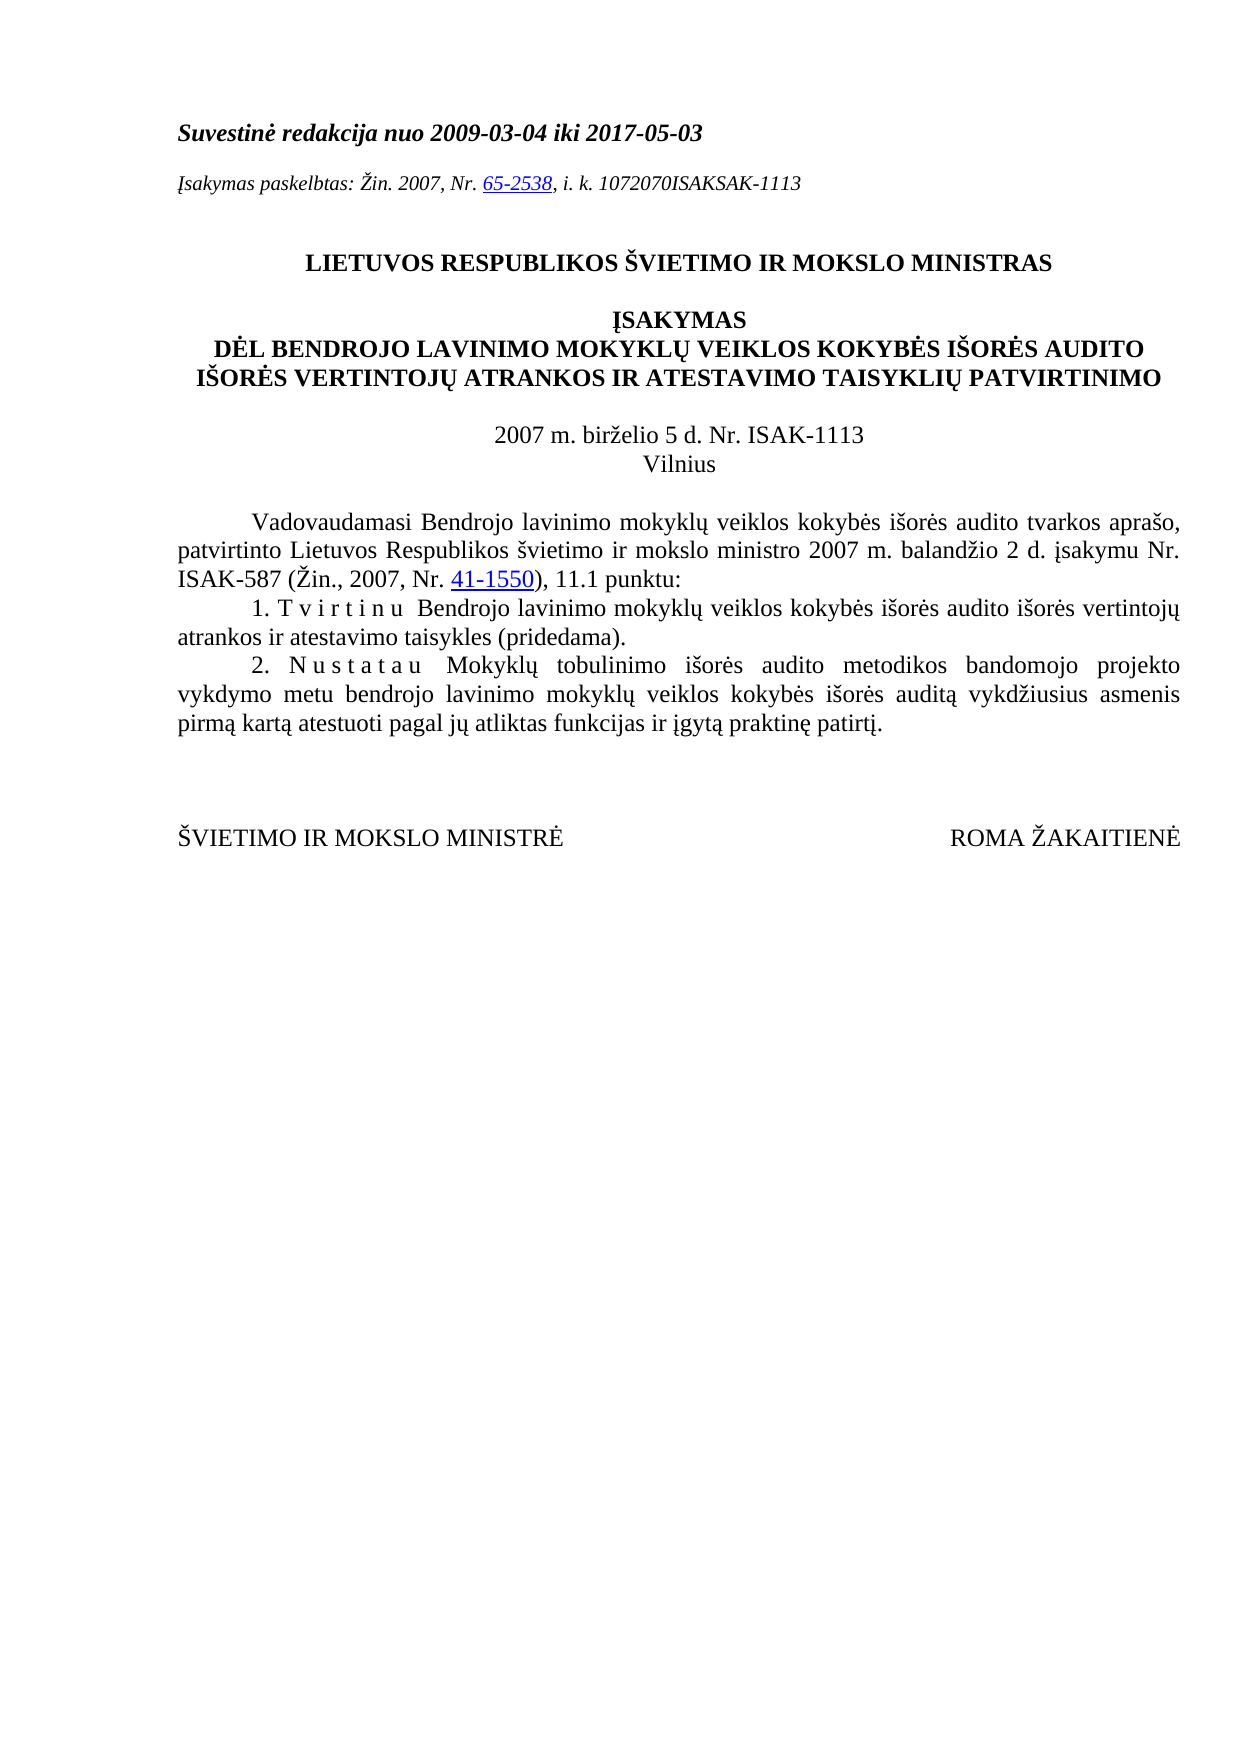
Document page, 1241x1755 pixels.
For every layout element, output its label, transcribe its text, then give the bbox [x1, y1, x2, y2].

text DĖL BENDROJO LAVINIMO MOKYKLŲ VEIKLOS KOKYBĖS IŠORĖS AUDITO IŠORĖS VERTINTOJŲ ATRANKOS IR ATESTAVIMO TAISYKLIŲ PATVIRTINIMO [177, 334, 1181, 392]
text Suvestinė redakcija nuo 2009-03-04 iki 2017-05-03 [177, 118, 1181, 147]
text ŠVIETIMO IR MOKSLO MINISTRĖ ROMA ŽAKAITIENĖ [177, 823, 1181, 852]
text ĮSAKYMAS [177, 305, 1181, 334]
text Vadovaudamasi Bendrojo lavinimo mokyklų veiklos kokybės išorės audito tvarkos aprašo, patvirtinto Lietuvos Respublikos švietimo ir mokslo ministro 2007 m. balandžio 2 d. įsakymu Nr. ISAK-587 (Žin., 2007, Nr. 41-1550), 11.1 punktu: [177, 507, 1181, 593]
text Vilnius [177, 449, 1181, 478]
text LIETUVOS RESPUBLIKOS ŠVIETIMO IR MOKSLO MINISTRAS [177, 248, 1181, 277]
text 1. Tvirtinu Bendrojo lavinimo mokyklų veiklos kokybės išorės audito išorės vertintojų atrankos ir atestavimo taisykles (pridedama). [177, 593, 1181, 650]
text 2. Nustatau Mokyklų tobulinimo išorės audito metodikos bandomojo projekto vykdymo metu bendrojo lavinimo mokyklų veiklos kokybės išorės auditą vykdžiusius asmenis pirmą kartą atestuoti pagal jų atliktas funkcijas ir įgytą praktinę patirtį. [177, 650, 1181, 737]
text 2007 m. birželio 5 d. Nr. ISAK-1113 [177, 420, 1181, 449]
text Įsakymas paskelbtas: Žin. 2007, Nr. 65-2538, i. k. 1072070ISAKSAK-1113 [177, 171, 1181, 195]
